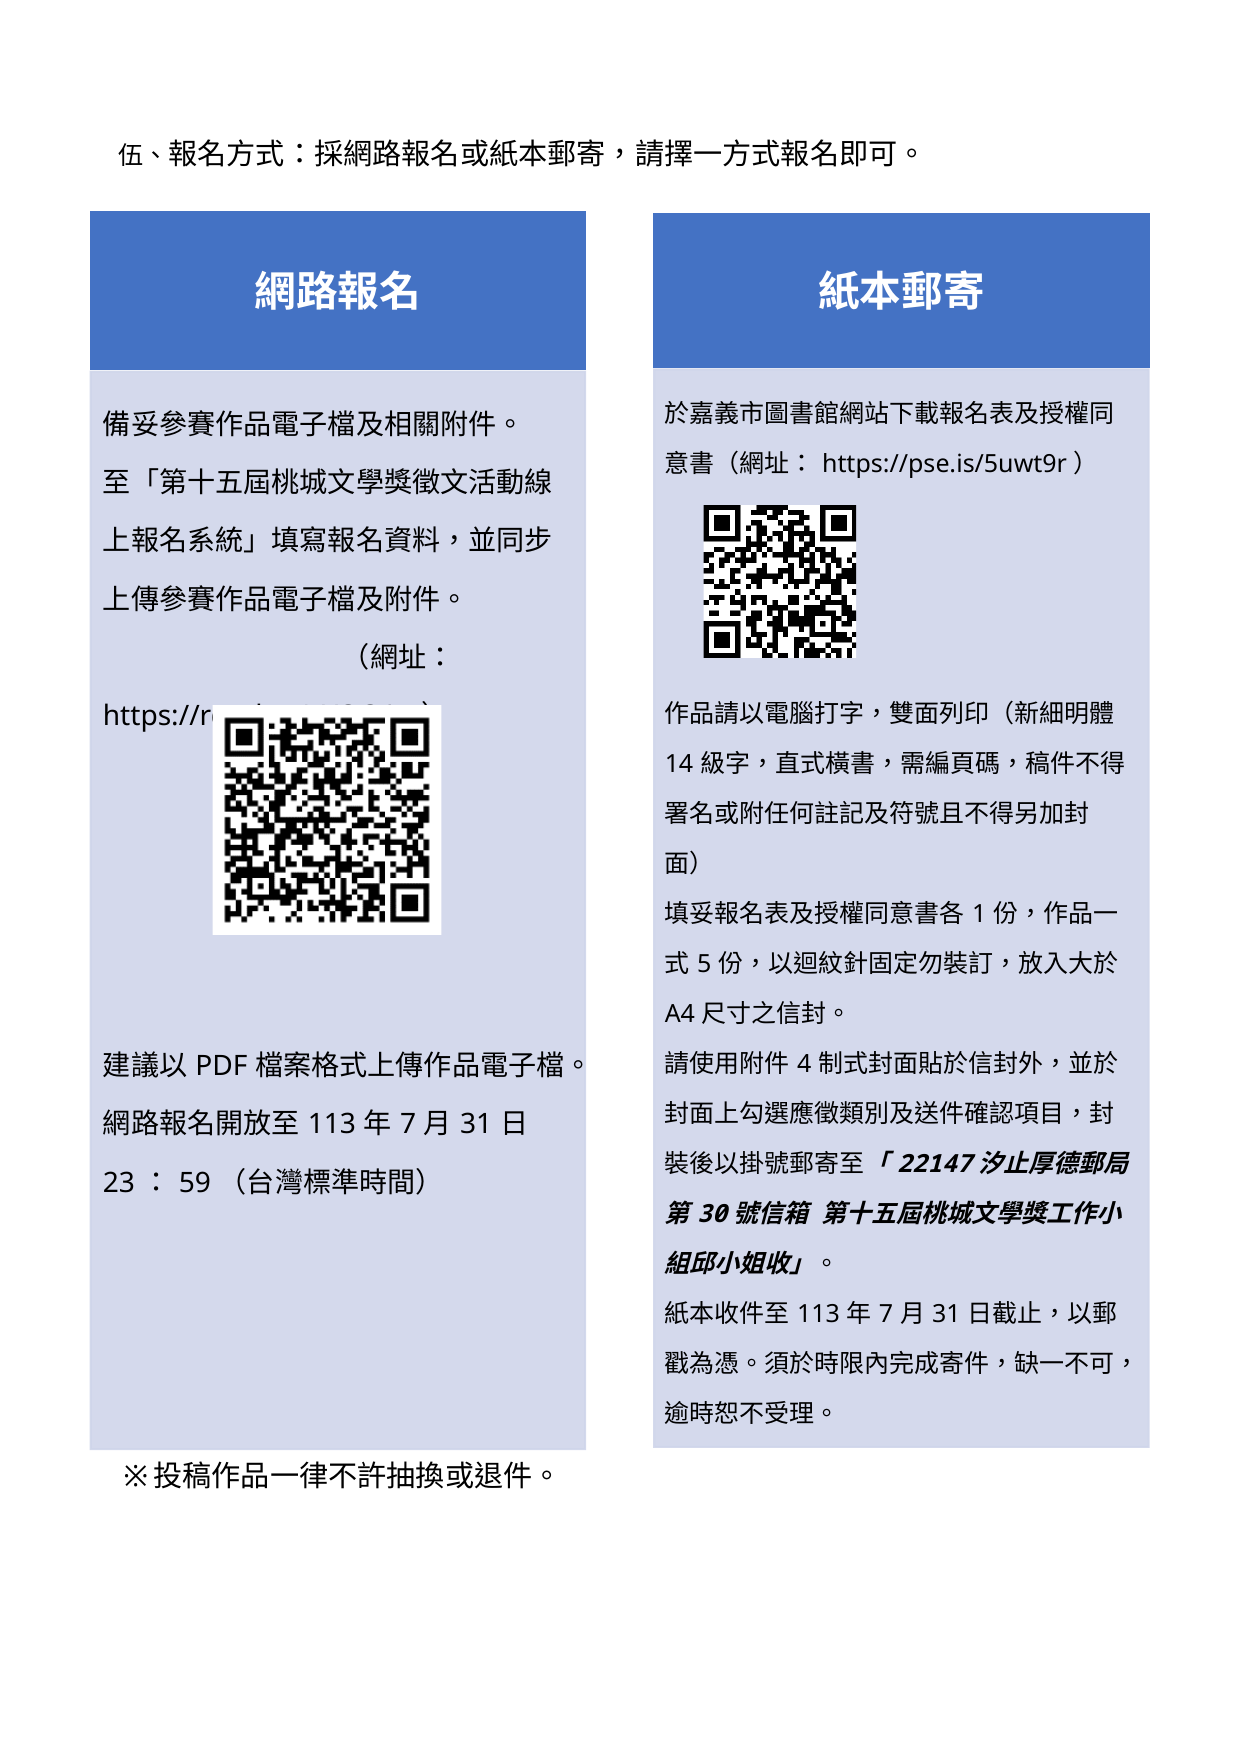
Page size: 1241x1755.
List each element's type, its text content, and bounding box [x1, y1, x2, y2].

text ※投稿作品一律不許抽換或退件。 [118, 189, 1122, 1496]
list 報名方式：採網路報名或紙本郵寄，請擇一方式報名即可。 [118, 118, 1122, 176]
